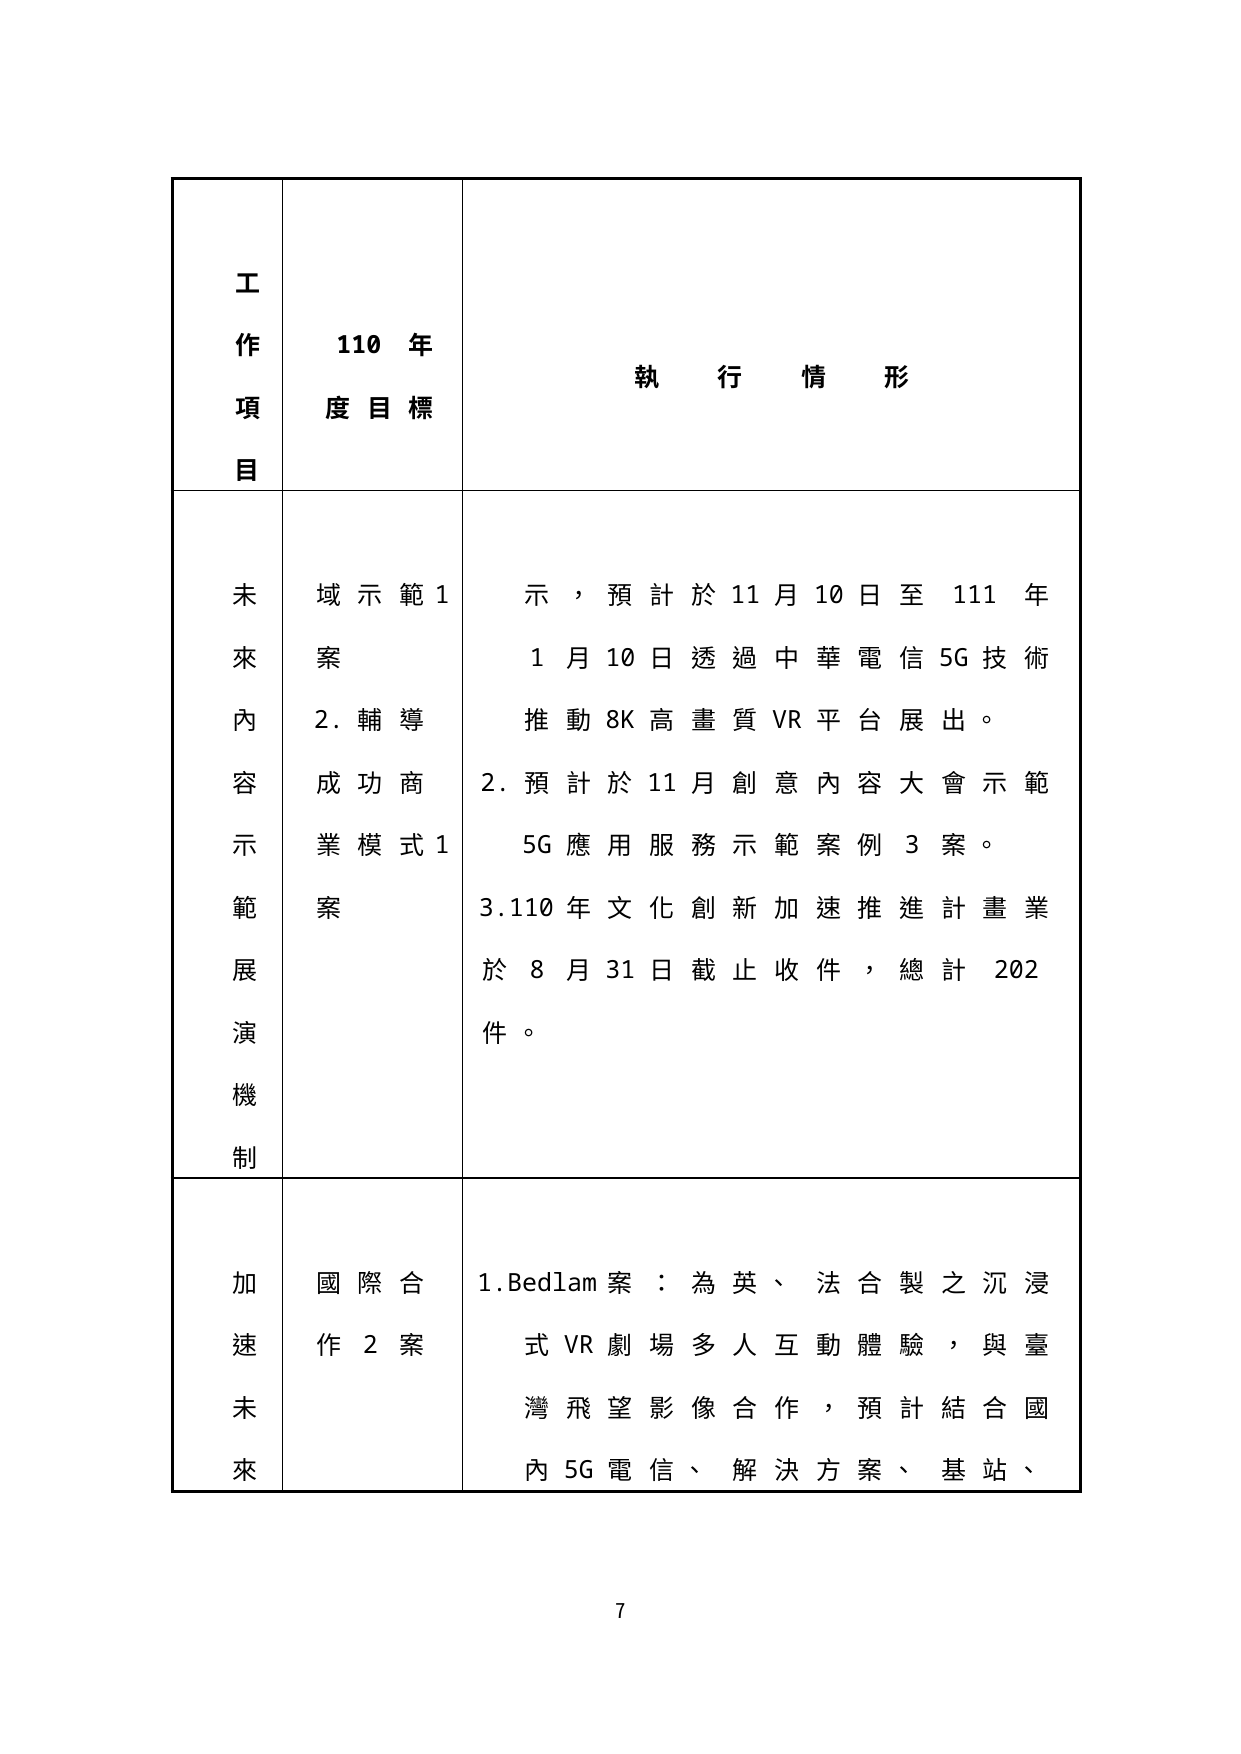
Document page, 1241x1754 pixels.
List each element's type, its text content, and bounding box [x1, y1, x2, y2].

table_cell 加速未來 [174, 1179, 282, 1490]
table_cell 示，預計於11月10日至111年1月10日透過中華電信5G技術推動8K高畫質VR平台展出。 2.預計於11月創意內容大會示範5G應用服務示範案例3案。 3.110年文化創新加速推進計畫業於8月31日截止收件，總計202件。 [463, 491, 1079, 1177]
table_cell 域示範1案 2.輔導成功商業模式1案 [283, 491, 462, 1177]
table_header 工作項目 [174, 180, 282, 490]
table_cell 1.Bedlam案：為英、法合製之沉浸式VR劇場多人互動體驗，與臺灣飛望影像合作，預計結合國內5G電信、解決方案、基站、 [463, 1179, 1079, 1490]
table_header 執 行 情 形 [463, 180, 1079, 490]
table_cell 國際合作2案 [283, 1179, 462, 1490]
table_header 110年度目標 [283, 180, 462, 490]
table_cell 未來內容示範展演機制 [174, 491, 282, 1177]
